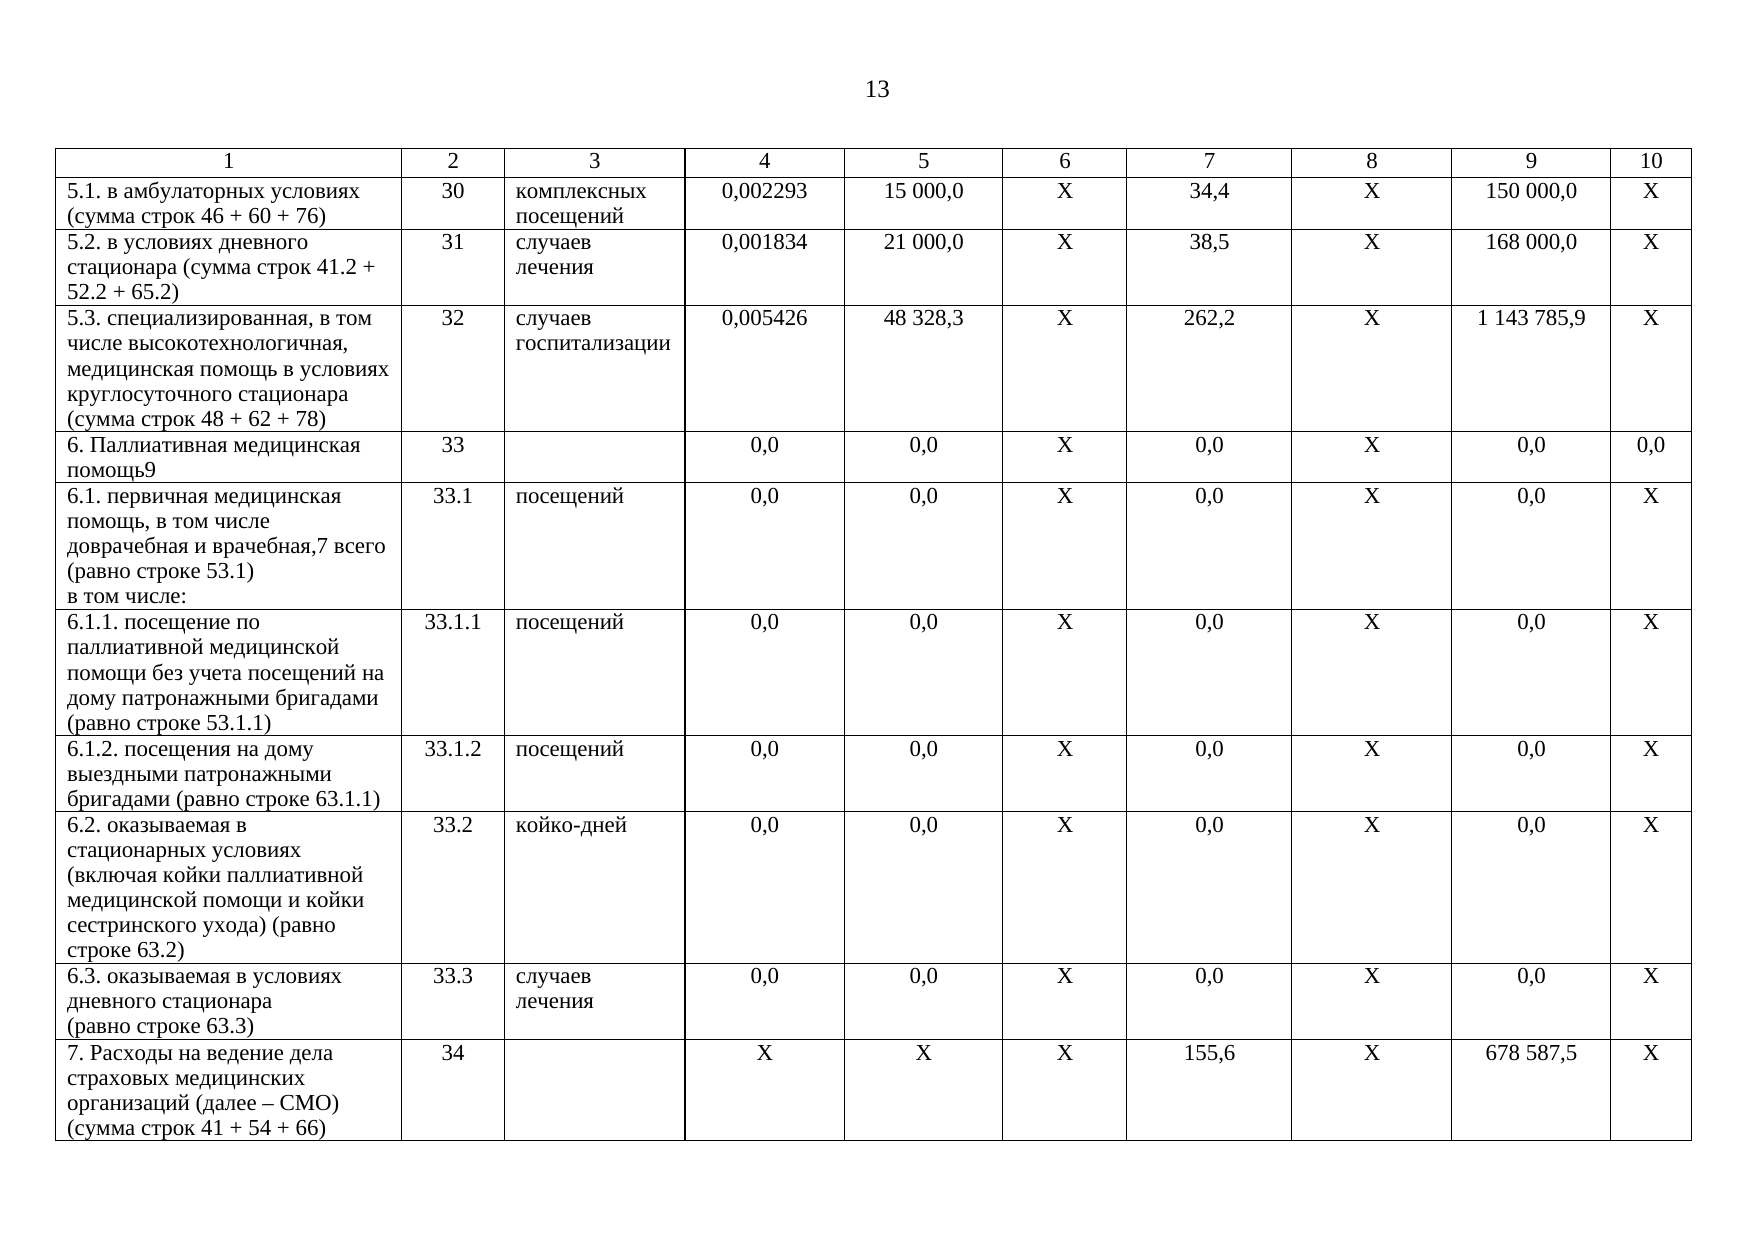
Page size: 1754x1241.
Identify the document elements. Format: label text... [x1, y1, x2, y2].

table_cell Х [1292, 812, 1451, 963]
table_cell 32 [402, 306, 504, 431]
table_cell Х [1292, 736, 1451, 811]
table_cell 33 [402, 432, 504, 482]
table_header 8 [1292, 149, 1451, 177]
table_cell 0,0 [1452, 483, 1610, 609]
table_cell 31 [402, 230, 504, 305]
table_cell Х [1003, 483, 1126, 609]
table_header 1 [56, 149, 401, 177]
table_cell 15 000,0 [845, 178, 1002, 228]
table_cell посещений [505, 610, 684, 735]
table_cell 0,0 [845, 964, 1002, 1039]
table_cell 30 [402, 178, 504, 228]
table_cell 5.1. в амбулаторных условиях (сумма строк 46 + 60 + 76) [56, 178, 401, 228]
table_cell 33.1 [402, 483, 504, 609]
table_cell 6. Паллиативная медицинская помощь9 [56, 432, 401, 482]
table_cell Х [686, 1040, 844, 1140]
table_cell [505, 432, 684, 482]
table_cell 678 587,5 [1452, 1040, 1610, 1140]
table_cell Х [1611, 178, 1691, 228]
table_cell 0,0 [1452, 812, 1610, 963]
table_cell 6.1. первичная медицинская помощь, в том числе доврачебная и врачебная,7 всего (равно строке 53.1) в том числе: [56, 483, 401, 609]
table_cell посещений [505, 483, 684, 609]
table_cell 0,0 [686, 483, 844, 609]
table_cell Х [1003, 812, 1126, 963]
table_cell Х [1611, 230, 1691, 305]
table_cell 34 [402, 1040, 504, 1140]
table_header 6 [1003, 149, 1126, 177]
table_cell Х [1003, 178, 1126, 228]
table_cell 48 328,3 [845, 306, 1002, 431]
table_cell 0,0 [845, 610, 1002, 735]
table_header 3 [505, 149, 684, 177]
table_cell 38,5 [1127, 230, 1291, 305]
table_cell 0,0 [686, 812, 844, 963]
table_cell 6.3. оказываемая в условиях дневного стационара (равно строке 63.3) [56, 964, 401, 1039]
table_cell Х [1292, 306, 1451, 431]
table_cell 0,0 [1452, 610, 1610, 735]
table_cell Х [1292, 964, 1451, 1039]
table_header 7 [1127, 149, 1291, 177]
table_cell комплексных посещений [505, 178, 684, 228]
table_cell Х [1611, 483, 1691, 609]
table_cell Х [845, 1040, 1002, 1140]
table_cell 0,0 [845, 483, 1002, 609]
table_cell 33.1.1 [402, 610, 504, 735]
table_cell 0,0 [1127, 736, 1291, 811]
table_cell 34,4 [1127, 178, 1291, 228]
table_cell Х [1292, 1040, 1451, 1140]
table_cell Х [1003, 964, 1126, 1039]
table_cell [505, 1040, 684, 1140]
table_cell 1 143 785,9 [1452, 306, 1610, 431]
table_cell 33.2 [402, 812, 504, 963]
table_cell Х [1611, 1040, 1691, 1140]
table_cell 0,0 [1452, 736, 1610, 811]
table_cell 0,0 [686, 964, 844, 1039]
table_cell 0,0 [1452, 432, 1610, 482]
table_header 5 [845, 149, 1002, 177]
table_cell Х [1611, 610, 1691, 735]
table_header 10 [1611, 149, 1691, 177]
table_cell Х [1292, 230, 1451, 305]
table_cell 0,0 [1127, 483, 1291, 609]
table_cell Х [1003, 230, 1126, 305]
table_cell 33.1.2 [402, 736, 504, 811]
table_cell Х [1611, 736, 1691, 811]
table_cell 0,0 [1127, 964, 1291, 1039]
table_cell 0,0 [1452, 964, 1610, 1039]
table_header 9 [1452, 149, 1610, 177]
table_cell 33.3 [402, 964, 504, 1039]
table_cell 155,6 [1127, 1040, 1291, 1140]
table_cell Х [1292, 432, 1451, 482]
table_header 4 [686, 149, 844, 177]
table_cell койко-дней [505, 812, 684, 963]
table_cell Х [1003, 736, 1126, 811]
table_cell 6.2. оказываемая в стационарных условиях (включая койки паллиативной медицинской помощи и койки сестринского ухода) (равно строке 63.2) [56, 812, 401, 963]
table_cell Х [1003, 1040, 1126, 1140]
table_cell случаев лечения [505, 230, 684, 305]
table_cell 262,2 [1127, 306, 1291, 431]
table_cell 0,0 [845, 736, 1002, 811]
table_cell 150 000,0 [1452, 178, 1610, 228]
table_cell 0,0 [686, 736, 844, 811]
table_cell Х [1611, 964, 1691, 1039]
table_cell 0,0 [845, 432, 1002, 482]
table_header 2 [402, 149, 504, 177]
table_cell Х [1292, 610, 1451, 735]
table_cell 21 000,0 [845, 230, 1002, 305]
table_cell 168 000,0 [1452, 230, 1610, 305]
table_cell Х [1611, 306, 1691, 431]
table_cell 0,005426 [686, 306, 844, 431]
table_cell Х [1292, 483, 1451, 609]
table_cell 0,0 [1127, 432, 1291, 482]
table_cell 0,0 [1611, 432, 1691, 482]
table_cell посещений [505, 736, 684, 811]
table_cell Х [1611, 812, 1691, 963]
table_cell случаев госпитализации [505, 306, 684, 431]
table_cell случаев лечения [505, 964, 684, 1039]
table_cell 0,0 [845, 812, 1002, 963]
table_cell 6.1.2. посещения на дому выездными патронажными бригадами (равно строке 63.1.1) [56, 736, 401, 811]
table_cell 7. Расходы на ведение дела страховых медицинских организаций (далее – СМО) (сумма строк 41 + 54 + 66) [56, 1040, 401, 1140]
table_cell 0,0 [686, 610, 844, 735]
table_cell 5.3. специализированная, в том числе высокотехнологичная, медицинская помощь в условиях круглосуточного стационара (сумма строк 48 + 62 + 78) [56, 306, 401, 431]
table_cell 0,0 [1127, 812, 1291, 963]
table_cell 5.2. в условиях дневного стационара (сумма строк 41.2 + 52.2 + 65.2) [56, 230, 401, 305]
table_cell Х [1003, 306, 1126, 431]
table_cell Х [1003, 610, 1126, 735]
table_cell Х [1003, 432, 1126, 482]
table_cell 0,0 [1127, 610, 1291, 735]
table_cell 0,002293 [686, 178, 844, 228]
table_cell 0,001834 [686, 230, 844, 305]
table_cell Х [1292, 178, 1451, 228]
table_cell 6.1.1. посещение по паллиативной медицинской помощи без учета посещений на дому патронажными бригадами (равно строке 53.1.1) [56, 610, 401, 735]
table_cell 0,0 [686, 432, 844, 482]
